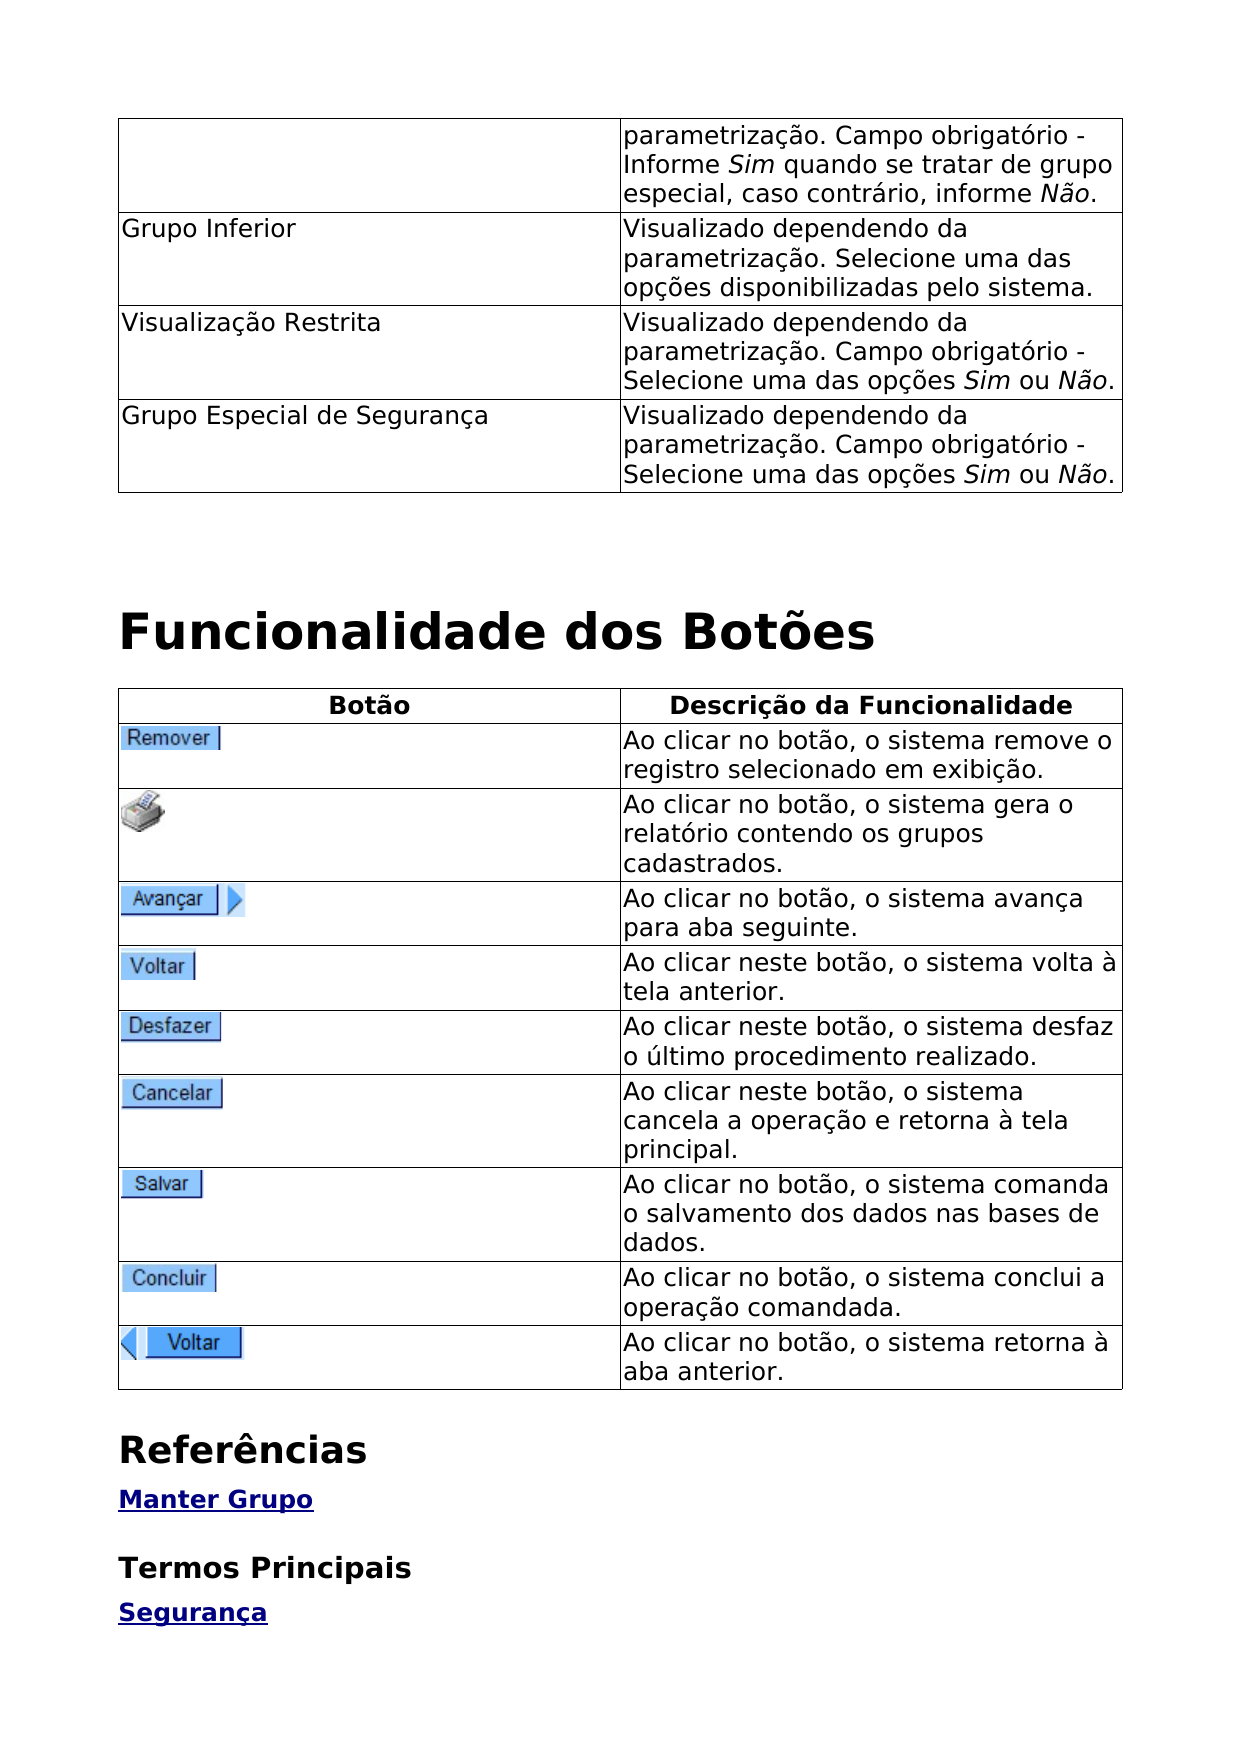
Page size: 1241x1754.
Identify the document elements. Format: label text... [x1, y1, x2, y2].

table_cell Visualizado dependendo da parametrização. Campo obrigatório - Selecione uma das opções Sim ou Não. [621, 400, 1122, 492]
table_cell [119, 1011, 620, 1074]
picture [121, 1327, 245, 1360]
table_cell [119, 882, 620, 945]
picture [121, 1076, 223, 1110]
picture [121, 1170, 204, 1200]
table_cell [119, 789, 620, 881]
picture [121, 1012, 222, 1043]
table_cell Ao clicar neste botão, o sistema desfaz o último procedimento realizado. [621, 1011, 1122, 1074]
table_cell Ao clicar no botão, o sistema conclui a operação comandada. [621, 1262, 1122, 1325]
table_cell [119, 1168, 620, 1261]
table_cell [119, 1075, 620, 1167]
table_cell Ao clicar no botão, o sistema remove o registro selecionado em exibição. [621, 724, 1122, 787]
picture [121, 726, 222, 750]
table_header Descrição da Funcionalidade [621, 689, 1122, 723]
table_cell Visualização Restrita [119, 306, 620, 398]
table_cell Ao clicar no botão, o sistema retorna à aba anterior. [621, 1326, 1122, 1389]
table_cell [119, 1262, 620, 1325]
table_cell Grupo Especial de Segurança [119, 400, 620, 492]
subtitle Referências [118, 1429, 1122, 1473]
text Manter Grupo [118, 1485, 1122, 1514]
table_cell Visualizado dependendo da parametrização. Selecione uma das opções disponibilizadas pelo sistema. [621, 213, 1122, 305]
table_cell [119, 119, 620, 212]
text Segurança [118, 1598, 1122, 1627]
table_cell Ao clicar no botão, o sistema avança para aba seguinte. [621, 882, 1122, 945]
table_cell parametrização. Campo obrigatório - Informe Sim quando se tratar de grupo especial, caso contrário, informe Não. [621, 119, 1122, 212]
table_cell [119, 724, 620, 787]
table_cell [119, 1326, 620, 1389]
table_cell Grupo Inferior [119, 213, 620, 305]
table_cell Ao clicar neste botão, o sistema cancela a operação e retorna à tela principal. [621, 1075, 1122, 1167]
table_cell Ao clicar neste botão, o sistema volta à tela anterior. [621, 946, 1122, 1009]
picture [121, 1263, 217, 1292]
table_cell Ao clicar no botão, o sistema comanda o salvamento dos dados nas bases de dados. [621, 1168, 1122, 1261]
table_cell Visualizado dependendo da parametrização. Campo obrigatório - Selecione uma das opções Sim ou Não. [621, 306, 1122, 398]
subtitle Funcionalidade dos Botões [118, 603, 1122, 661]
table_header Botão [119, 689, 620, 723]
picture [121, 883, 247, 917]
picture [121, 790, 165, 832]
table_cell [119, 946, 620, 1009]
subtitle Termos Principais [118, 1552, 1122, 1586]
picture [121, 948, 197, 980]
table_cell Ao clicar no botão, o sistema gera o relatório contendo os grupos cadastrados. [621, 789, 1122, 881]
